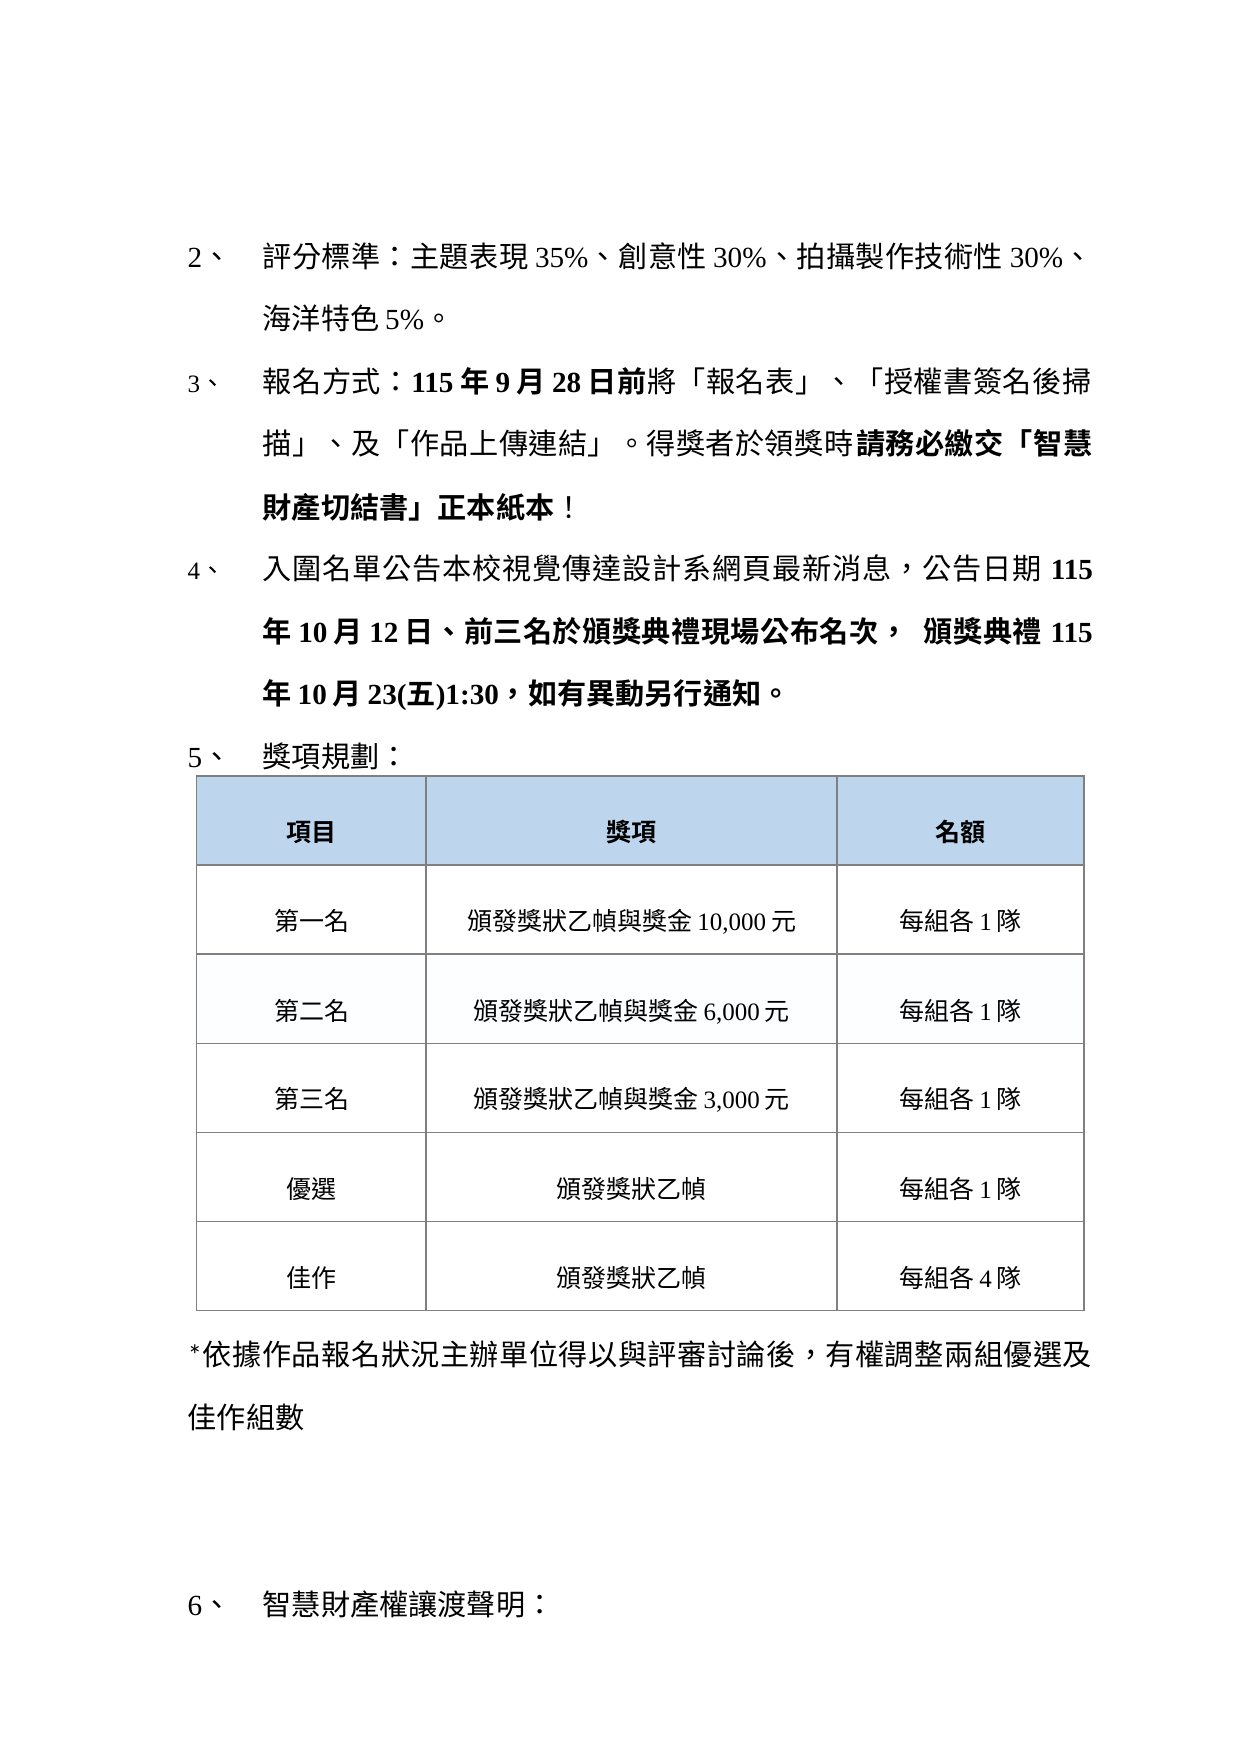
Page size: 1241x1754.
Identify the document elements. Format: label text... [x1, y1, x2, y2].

table_header 名額 [838, 777, 1083, 864]
list 報名方式：115年9月28日前將「報名表」、「授權書簽名後掃描」、及「作品上傳連結」。得獎者於領獎時請務必繳交「智慧財產切結書」正本紙本！ [187, 338, 1093, 525]
table_cell 第三名 [197, 1044, 425, 1131]
list 智慧財產權讓渡聲明： [187, 1561, 1093, 1624]
table_cell 頒發獎狀乙幀與獎金3,000元 [427, 1044, 836, 1131]
text *依據作品報名狀況主辦單位得以與評審討論後，有權調整兩組優選及佳作組數 [187, 1311, 1093, 1436]
table_cell 第二名 [197, 955, 425, 1042]
table_header 項目 [197, 777, 425, 864]
table_header 獎項 [427, 777, 836, 864]
list 評分標準：主題表現35%、創意性30%、拍攝製作技術性30%、海洋特色5%。 [187, 213, 1093, 338]
table_cell 頒發獎狀乙幀 [427, 1222, 836, 1309]
table_cell 每組各1隊 [838, 955, 1083, 1042]
table_cell 每組各1隊 [838, 1044, 1083, 1131]
list 獎項規劃： [187, 713, 1093, 775]
table_cell 頒發獎狀乙幀與獎金10,000元 [427, 866, 836, 953]
table_cell 佳作 [197, 1222, 425, 1309]
table_cell 優選 [197, 1133, 425, 1221]
table_cell 每組各1隊 [838, 1133, 1083, 1221]
table_cell 第一名 [197, 866, 425, 953]
table_cell 每組各4隊 [838, 1222, 1083, 1309]
table_cell 頒發獎狀乙幀 [427, 1133, 836, 1221]
table_cell 頒發獎狀乙幀與獎金6,000元 [427, 955, 836, 1042]
list 入圍名單公告本校視覺傳達設計系網頁最新消息，公告日期115年10月12日、前三名於頒獎典禮現場公布名次， 頒獎典禮115年10月23(五)1:30，如有異動另行通知。 [187, 525, 1093, 713]
table_cell 每組各1隊 [838, 866, 1083, 953]
